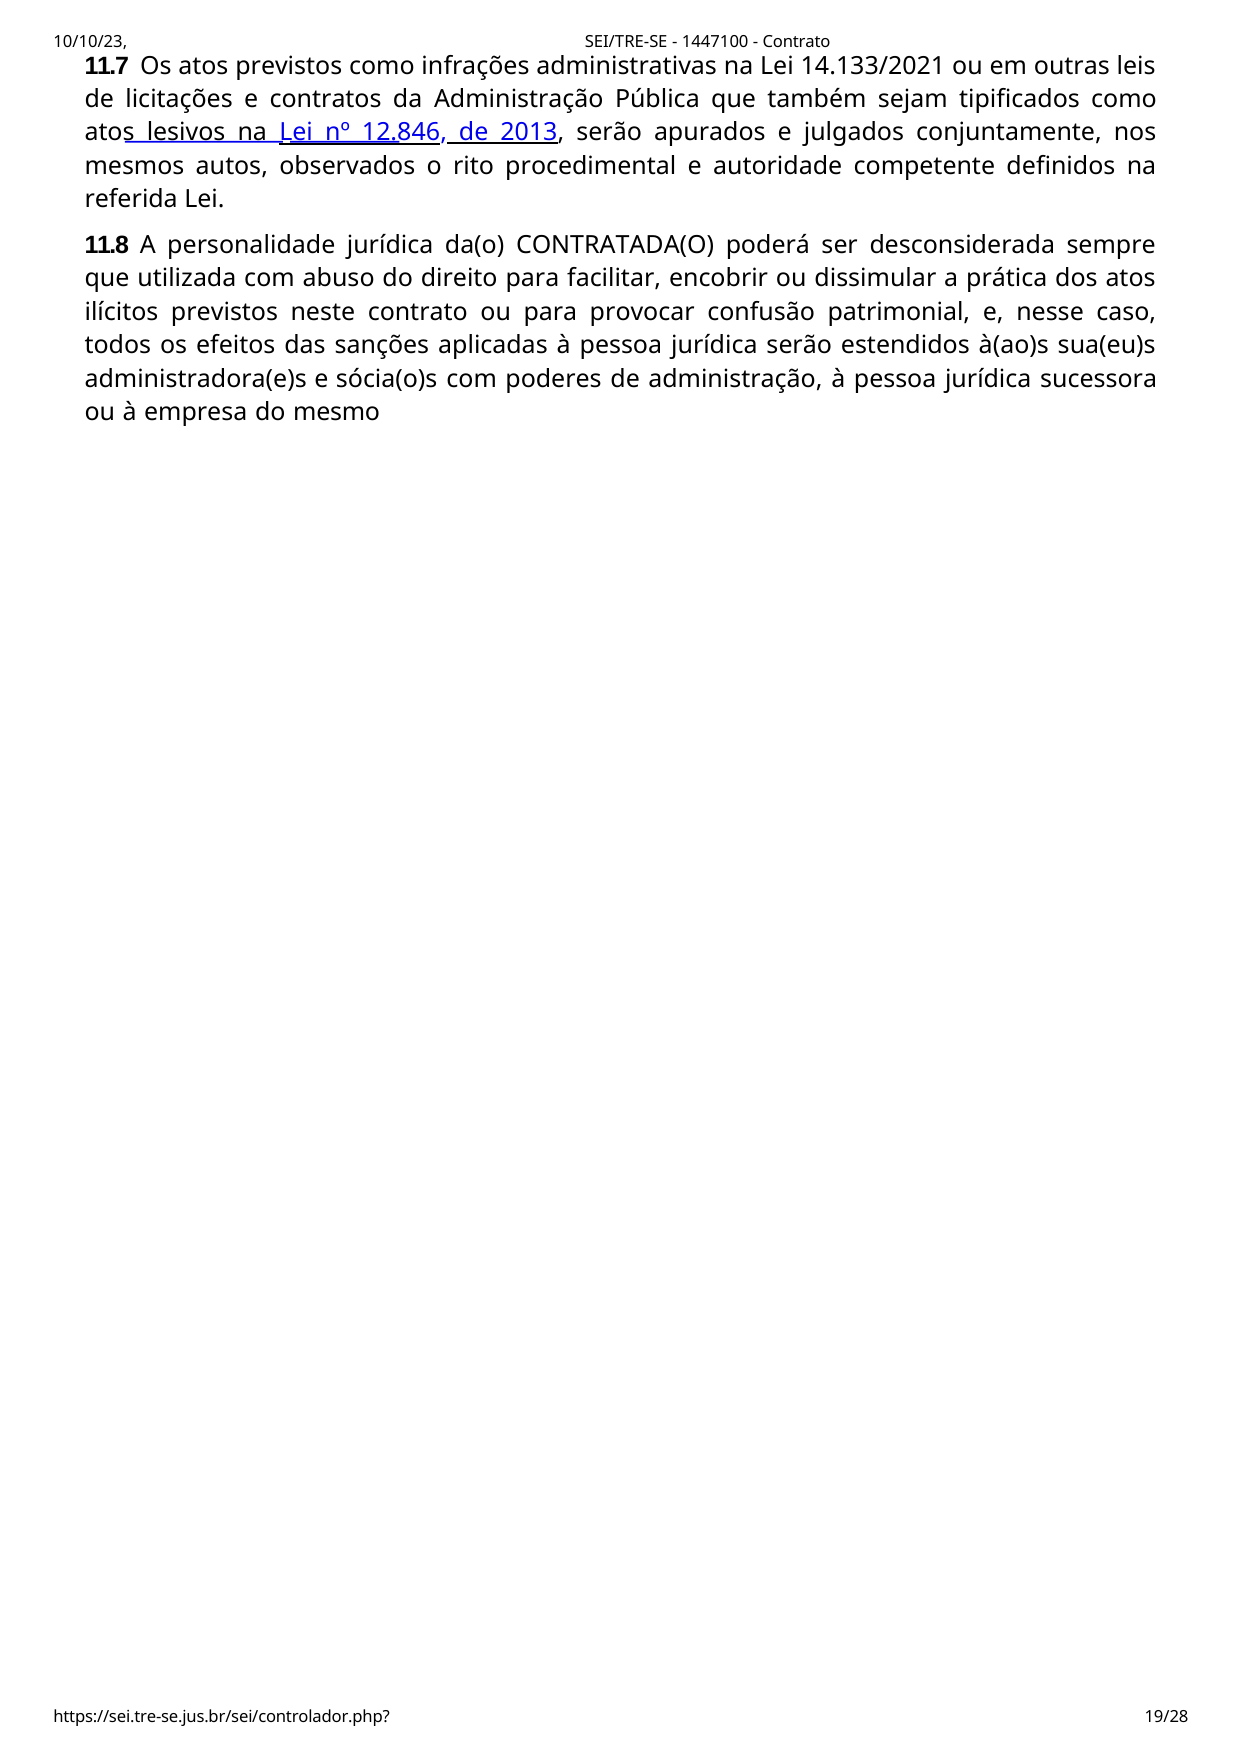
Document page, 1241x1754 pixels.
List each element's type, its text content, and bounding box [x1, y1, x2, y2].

list A personalidade jurídica da(o) CONTRATADA(O) poderá ser desconsiderada sempre que utilizada com abuso do direito para facilitar, encobrir ou dissimular a prática dos atos ilícitos previstos neste contrato ou para provocar confusão patrimonial, e, nesse caso, todos os efeitos das sanções aplicadas à pessoa jurídica serão estendidos à(ao)s sua(eu)s administradora(e)s e sócia(o)s com poderes de administração, à pessoa jurídica sucessora ou à empresa do mesmo [84, 227, 1157, 428]
list Os atos previstos como infrações administrativas na Lei 14.133/2021 ou em outras leis de licitações e contratos da Administração Pública que também sejam tipificados como atos lesivos na Lei nº 12.846, de 2013, serão apurados e julgados conjuntamente, nos mesmos autos, observados o rito procedimental e autoridade competente definidos na referida Lei. [84, 48, 1157, 215]
